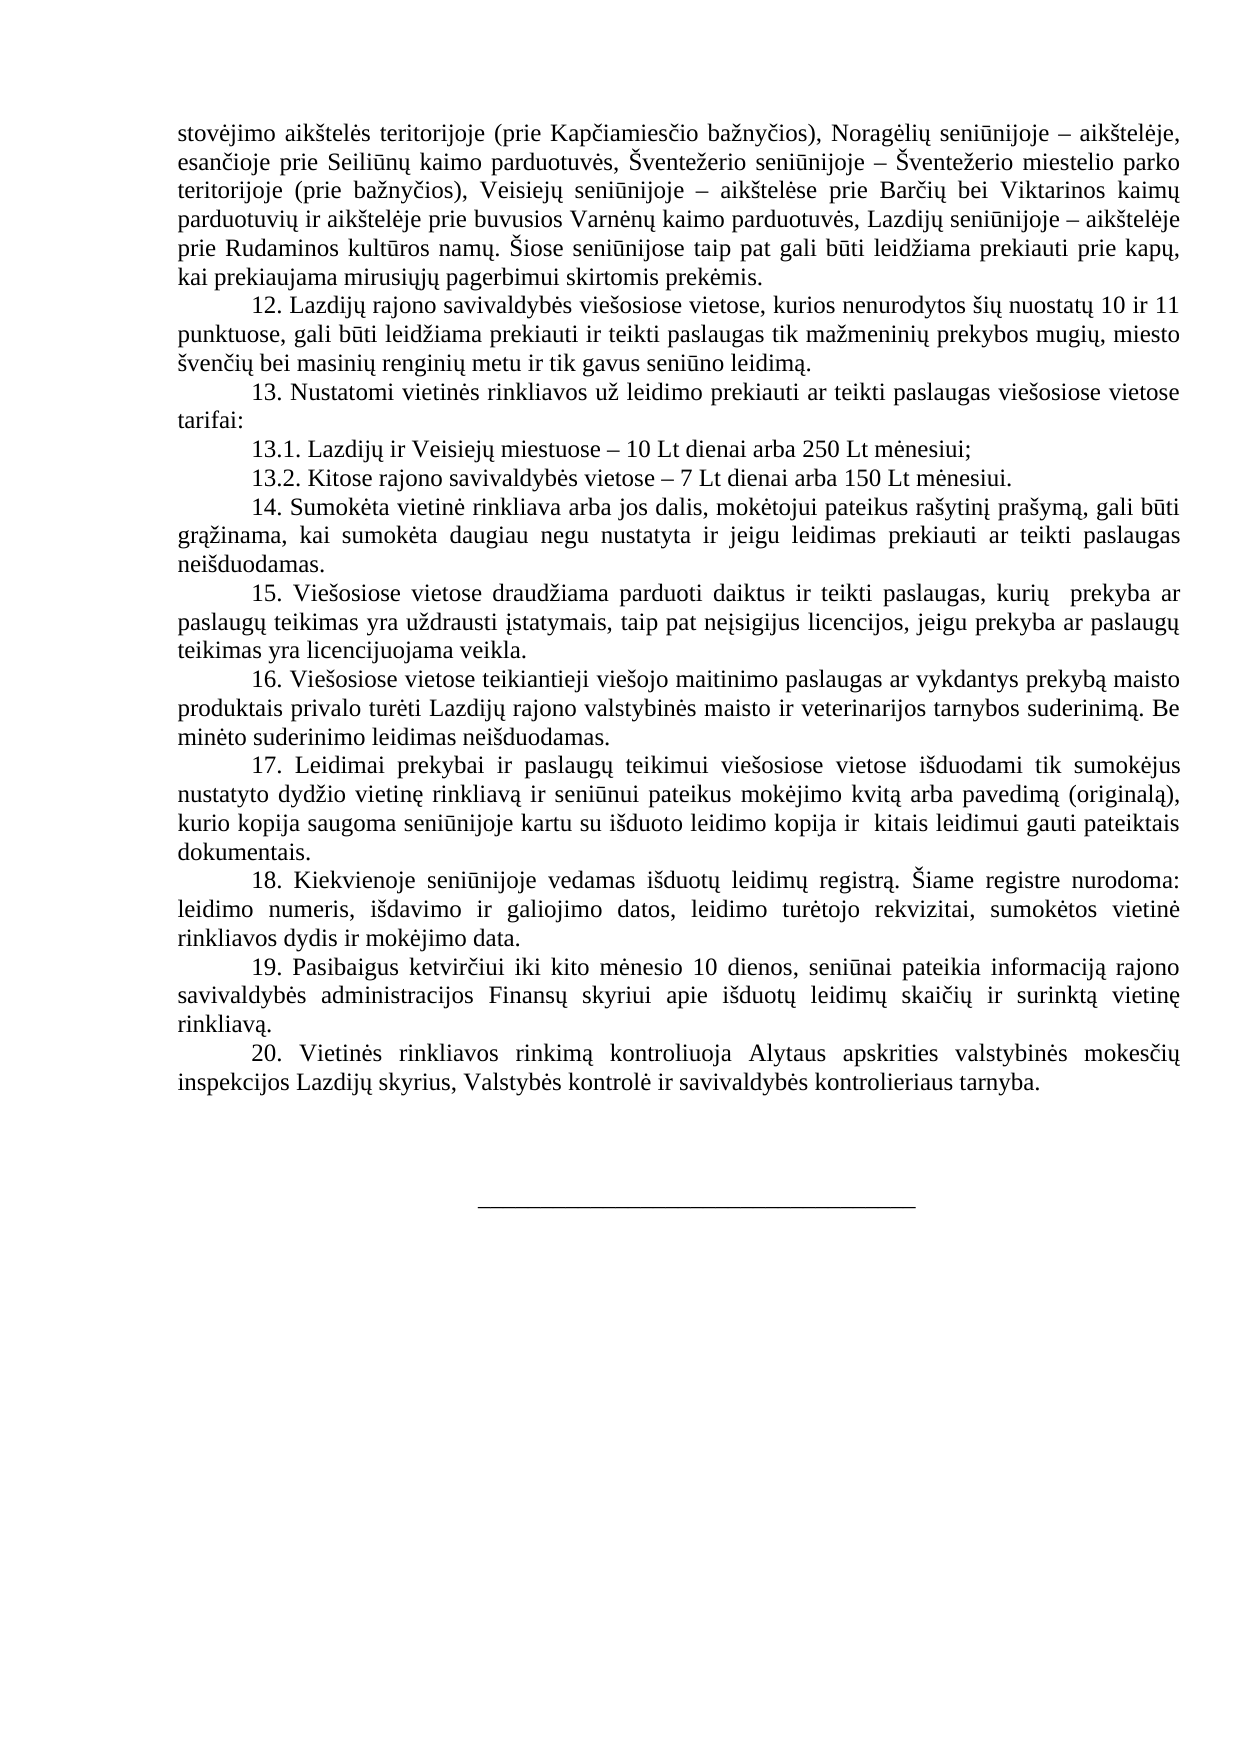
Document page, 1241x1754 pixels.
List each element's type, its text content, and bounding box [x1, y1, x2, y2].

text 17. Leidimai prekybai ir paslaugų teikimui viešosiose vietose išduodami tik sumokėjus nustatyto dydžio vietinę rinkliavą ir seniūnui pateikus mokėjimo kvitą arba pavedimą (originalą), kurio kopija saugoma seniūnijoje kartu su išduoto leidimo kopija ir kitais leidimui gauti pateiktais dokumentais. [177, 751, 1181, 866]
text stovėjimo aikštelės teritorijoje (prie Kapčiamiesčio bažnyčios), Noragėlių seniūnijoje – aikštelėje, esančioje prie Seiliūnų kaimo parduotuvės, Šventežerio seniūnijoje – Šventežerio miestelio parko teritorijoje (prie bažnyčios), Veisiejų seniūnijoje – aikštelėse prie Barčių bei Viktarinos kaimų parduotuvių ir aikštelėje prie buvusios Varnėnų kaimo parduotuvės, Lazdijų seniūnijoje – aikštelėje prie Rudaminos kultūros namų. Šiose seniūnijose taip pat gali būti leidžiama prekiauti prie kapų, kai prekiaujama mirusiųjų pagerbimui skirtomis prekėmis. [177, 118, 1181, 291]
text 12. Lazdijų rajono savivaldybės viešosiose vietose, kurios nenurodytos šių nuostatų 10 ir 11 punktuose, gali būti leidžiama prekiauti ir teikti paslaugas tik mažmeninių prekybos mugių, miesto švenčių bei masinių renginių metu ir tik gavus seniūno leidimą. [177, 291, 1181, 377]
text 14. Sumokėta vietinė rinkliava arba jos dalis, mokėtojui pateikus rašytinį prašymą, gali būti grąžinama, kai sumokėta daugiau negu nustatyta ir jeigu leidimas prekiauti ar teikti paslaugas neišduodamas. [177, 492, 1181, 578]
text 18. Kiekvienoje seniūnijoje vedamas išduotų leidimų registrą. Šiame registre nurodoma: leidimo numeris, išdavimo ir galiojimo datos, leidimo turėtojo rekvizitai, sumokėtos vietinė rinkliavos dydis ir mokėjimo data. [177, 866, 1181, 952]
text 13.2. Kitose rajono savivaldybės vietose – 7 Lt dienai arba 150 Lt mėnesiui. [177, 463, 1181, 492]
text 16. Viešosiose vietose teikiantieji viešojo maitinimo paslaugas ar vykdantys prekybą maisto produktais privalo turėti Lazdijų rajono valstybinės maisto ir veterinarijos tarnybos suderinimą. Be minėto suderinimo leidimas neišduodamas. [177, 664, 1181, 751]
text 13.1. Lazdijų ir Veisiejų miestuose – 10 Lt dienai arba 250 Lt mėnesiui; [177, 434, 1181, 463]
text 15. Viešosiose vietose draudžiama parduoti daiktus ir teikti paslaugas, kurių prekyba ar paslaugų teikimas yra uždrausti įstatymais, taip pat neįsigijus licencijos, jeigu prekyba ar paslaugų teikimas yra licencijuojama veikla. [177, 578, 1181, 664]
text 19. Pasibaigus ketvirčiui iki kito mėnesio 10 dienos, seniūnai pateikia informaciją rajono savivaldybės administracijos Finansų skyriui apie išduotų leidimų skaičių ir surinktą vietinę rinkliavą. [177, 952, 1181, 1038]
text 13. Nustatomi vietinės rinkliavos už leidimo prekiauti ar teikti paslaugas viešosiose vietose tarifai: [177, 377, 1181, 434]
text 20. Vietinės rinkliavos rinkimą kontroliuoja Alytaus apskrities valstybinės mokesčių inspekcijos Lazdijų skyrius, Valstybės kontrolė ir savivaldybės kontrolieriaus tarnyba. [177, 1038, 1181, 1096]
text ___________________________________ [177, 1182, 1216, 1211]
